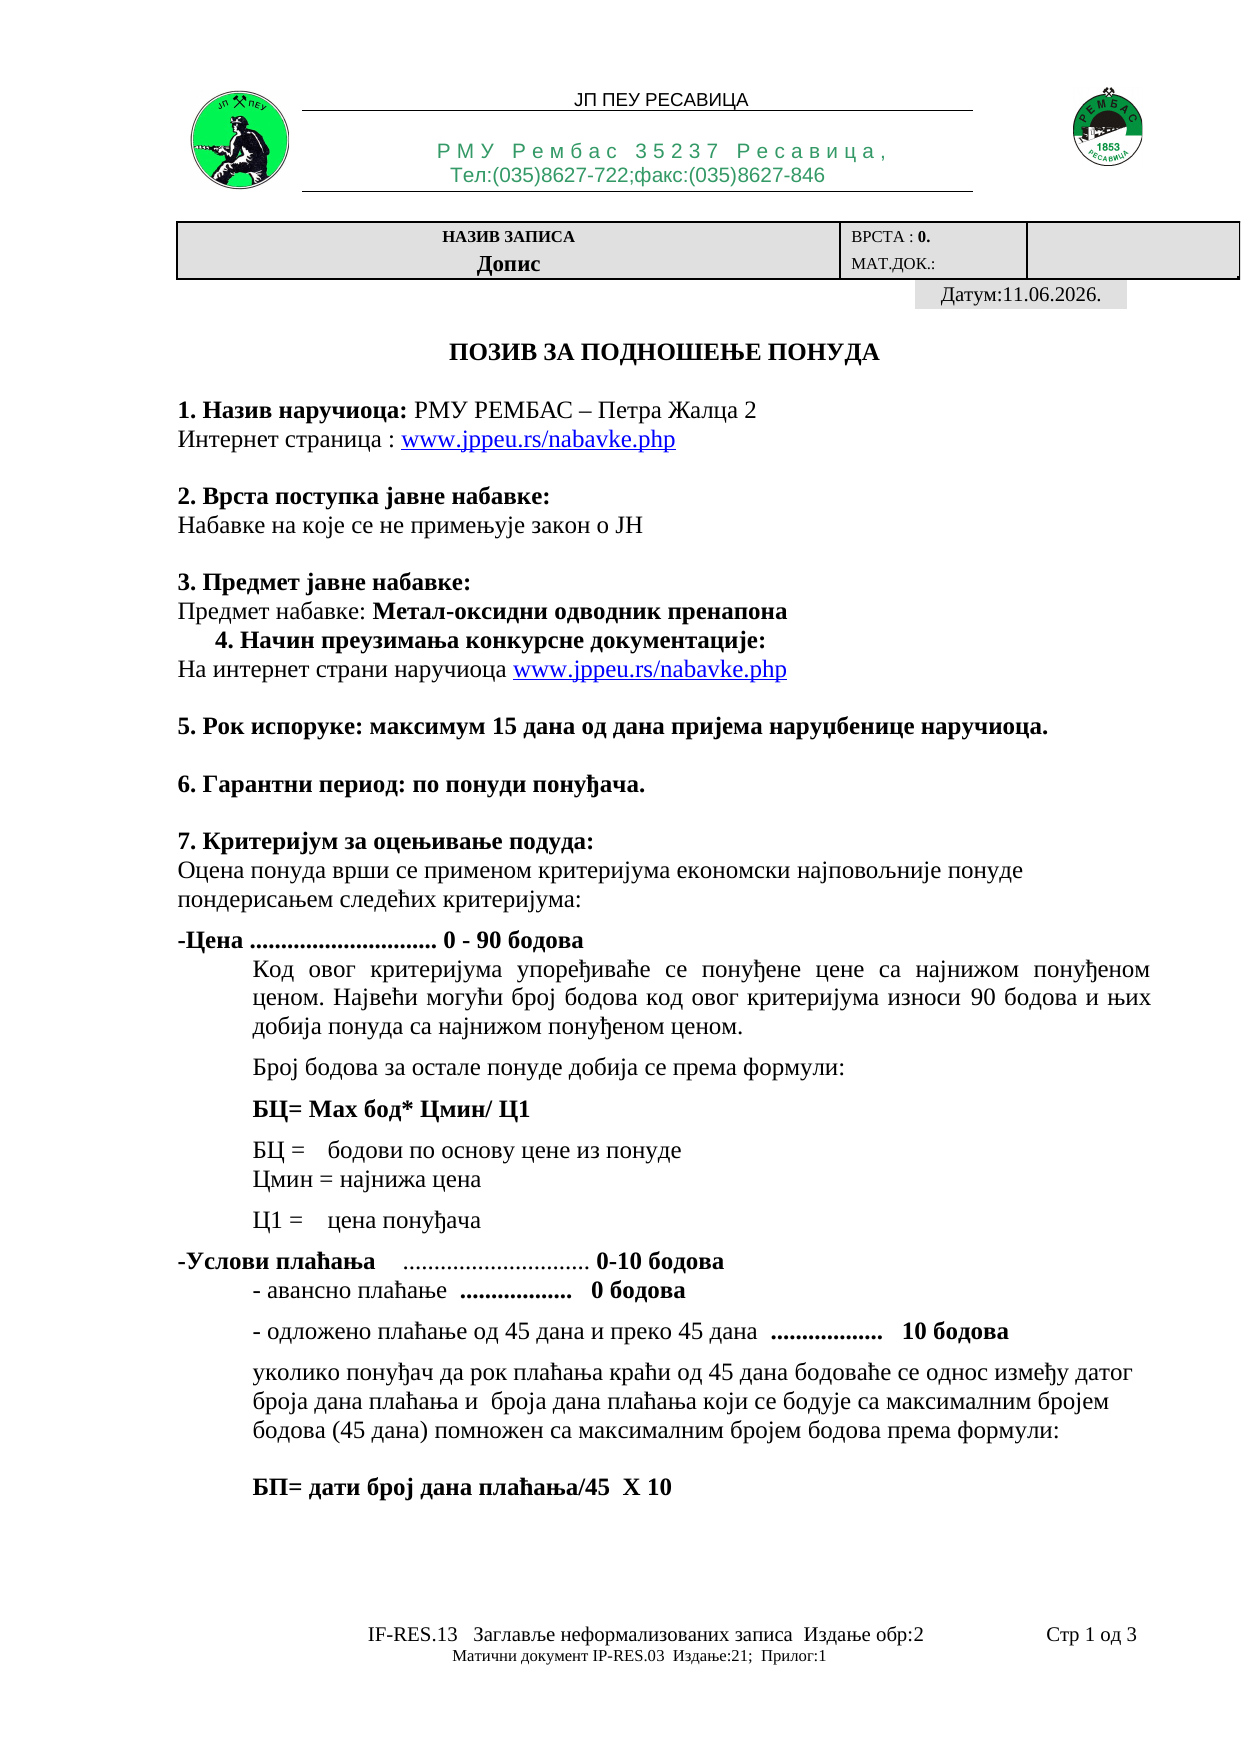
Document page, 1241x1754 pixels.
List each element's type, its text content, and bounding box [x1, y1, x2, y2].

text Интернет страница : www.jppeu.rs/nabavke.php [177, 424, 1152, 452]
table_cell [1127, 280, 1152, 309]
text Цмин = најнижа цена [252, 1164, 1152, 1192]
text На интернет страни наручиоца www.jppeu.rs/nabavke.php [177, 654, 1152, 682]
text Број бодова за остале понуде добија се према формули: [252, 1052, 1152, 1081]
table_cell [1189, 280, 1195, 309]
text Ц1 = цена понуђача [252, 1205, 1152, 1234]
table_cell [1214, 280, 1220, 309]
table_cell [1164, 280, 1170, 309]
text 6. Гарантни период: по понуди понуђача. [177, 769, 1152, 797]
text Предмет набавке: Метал-оксидни одводник пренапона [177, 596, 1152, 625]
text Набавке на које се не примењује закон о ЈН [177, 510, 1152, 539]
table_cell [1220, 280, 1226, 309]
text БЦ = бодови по основу цене из понуде [252, 1135, 1152, 1164]
text БЦ= Маx бод* Цмин/ Ц1 [252, 1094, 1152, 1122]
table_cell Датум:11.06.2026. [915, 280, 1127, 309]
table_cell [1028, 249, 1239, 278]
text уколико понуђач да рок плаћања краћи од 45 дана бодоваће се однос између датог броја дана плаћања и броја дана плаћања који се бодује са максималним бројем бодова (45 дана) помножен са максималним бројем бодова према формули: [252, 1357, 1152, 1444]
text 4. Начин преузимања конкурсне документације: [177, 625, 1152, 654]
text 5. Рок испоруке: максимум 15 дана од дана пријема наруџбенице наручиоца. [177, 711, 1152, 740]
picture [1073, 87, 1143, 166]
table_cell [1170, 280, 1176, 309]
table_cell [1176, 280, 1182, 309]
text 1. Назив наручиоца: РМУ РЕМБАС – Петра Жалца 2 [177, 395, 1152, 424]
table_header Ознака: [1028, 223, 1239, 249]
table_cell [1208, 280, 1214, 309]
table_cell МАТ.ДОК.: [841, 249, 1026, 278]
text - одложено плаћање од 45 дана и преко 45 дана .................. 10 бодова [252, 1316, 1152, 1345]
text 3. Предмет јавне набавке: [177, 567, 1152, 596]
text 2. Врста поступка јавне набавке: [177, 481, 1152, 510]
text ПОЗИВ ЗА ПОДНОШЕЊЕ ПОНУДА [177, 337, 1152, 366]
table_cell [1226, 280, 1232, 309]
table_cell [177, 280, 915, 309]
table_header ВРСТА : 0. [841, 223, 1026, 249]
text -Услови плаћања .............................. 0-10 бодова [177, 1246, 1152, 1275]
table_cell [1201, 280, 1207, 309]
table_cell [1195, 280, 1201, 309]
table_cell [1158, 280, 1164, 309]
table_cell Допис [178, 249, 839, 278]
text Оцена понуда врши се применом критеријума економски најповољније понуде пондерисањем следећих критеријума: [177, 855, 1152, 912]
text 7. Критеријум за оцењивање подуда: [177, 826, 1152, 855]
text -Цена .............................. 0 - 90 бодова [177, 925, 1152, 954]
table_cell [1233, 280, 1239, 309]
text Код овог критеријума упоређиваће се понуђене цене са најнижом понуђеном ценом. Највећи могући број бодова код овог критеријума износи 90 бодова и њих добија понуда са најнижом понуђеном ценом. [252, 954, 1152, 1040]
table_cell [1152, 280, 1157, 309]
picture [190, 90, 290, 190]
text БП= дати број дана плаћања/45 X 10 [252, 1472, 1152, 1501]
table_cell [1183, 280, 1189, 309]
table_header НАЗИВ ЗАПИСА [178, 223, 839, 249]
text - авансно плаћање .................. 0 бодова [252, 1275, 1152, 1304]
